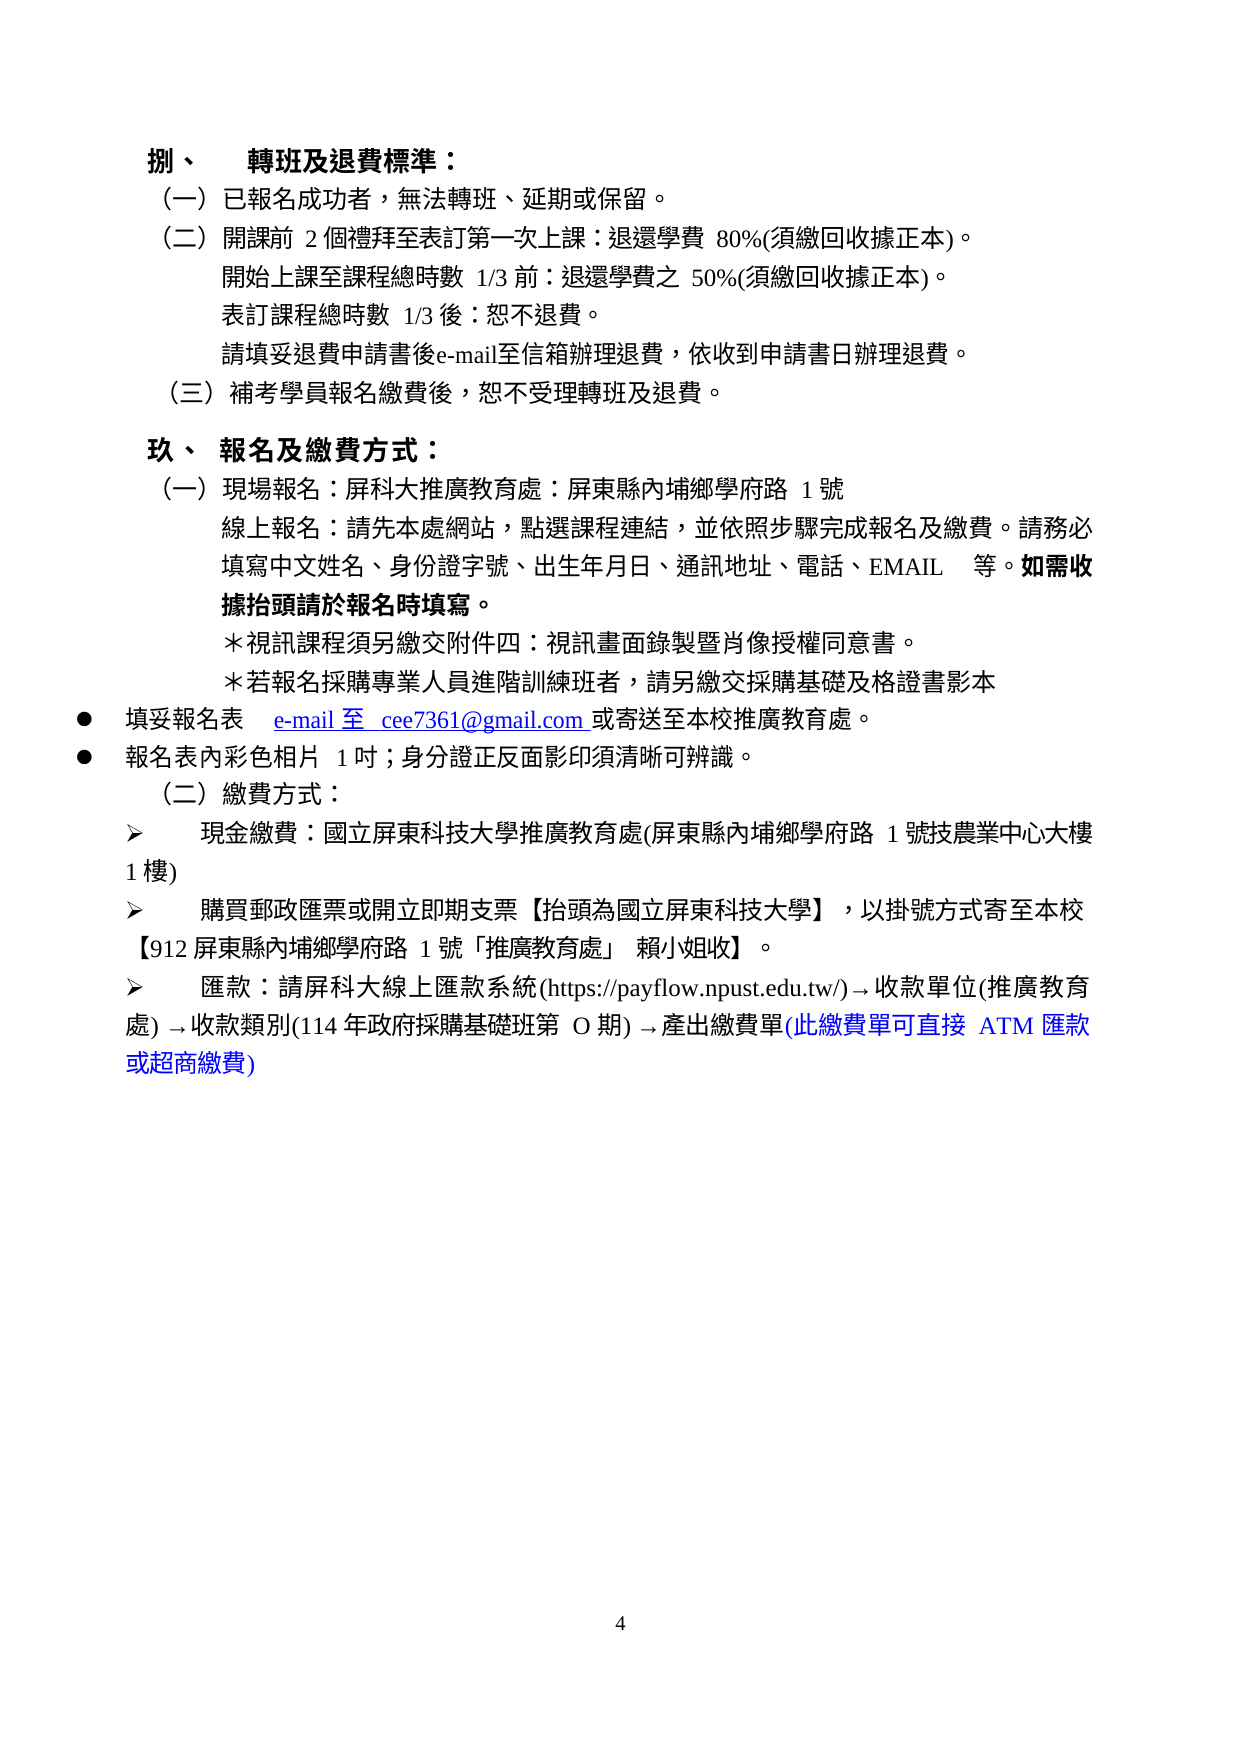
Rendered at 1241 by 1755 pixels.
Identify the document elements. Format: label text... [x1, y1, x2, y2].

text （二）開課前 2 個禮拜至表訂第一次上課：退還學費 80%(須繳回收據正本)。開始上課至課程總時數 1/3 前：退還學費之 50%(須繳回收據正本)。 [148, 219, 992, 293]
text 請填妥退費申請書後e-mail至信箱辦理退費，依收到申請書日辦理退費。 [221, 334, 1118, 371]
list 購買郵政匯票或開立即期支票【抬頭為國立屏東科技大學】，以掛號方式寄至本校【912 屏東縣內埔鄉學府路 1 號「推廣教育處」 賴小姐收】。 [125, 890, 1084, 965]
list 現金繳費：國立屏東科技大學推廣教育處(屏東縣內埔鄉學府路 1 號技農業中心大樓 1 樓) [125, 813, 1093, 888]
text （三）補考學員報名繳費後，恕不受理轉班及退費。 [154, 373, 1118, 409]
text （二）繳費方式： [148, 777, 1118, 811]
text （一）已報名成功者，無法轉班、延期或保留。 [148, 180, 1118, 216]
list 匯款：請屏科大線上匯款系統(https://payflow.npust.edu.tw/)→收款單位(推廣教育處) →收款類別(114 年政府採購基礎班第 O 期) →產出繳費單(此繳費單可直接 ATM 匯款或超商繳費) [125, 967, 1091, 1080]
text 線上報名：請先本處網站，點選課程連結，並依照步驟完成報名及繳費。請務必填寫中文姓名、身份證字號、出生年月日、通訊地址、電話、EMAIL 等。如需收據抬頭請於報名時填寫。 [221, 508, 1093, 621]
list 填妥報名表 e-mail 至 cee7361@gmail.com 或寄送至本校推廣教育處。 [75, 701, 1118, 735]
list 報名表內彩色相片 1 吋；身分證正反面影印須清晰可辨識。 [75, 738, 1118, 774]
subtitle 捌、 轉班及退費標準： [148, 140, 1118, 179]
text （一）現場報名：屏科大推廣教育處：屏東縣內埔鄉學府路 1 號 [148, 469, 1118, 506]
text 表訂課程總時數 1/3 後：恕不退費。 [221, 296, 1118, 332]
text 4 [125, 1611, 1116, 1635]
text ＊視訊課程須另繳交附件四：視訊畫面錄製暨肖像授權同意書。 [221, 624, 1118, 660]
subtitle 玖、 報名及繳費方式： [148, 429, 1118, 469]
text ＊若報名採購專業人員進階訓練班者，請另繳交採購基礎及格證書影本 [221, 662, 1118, 699]
